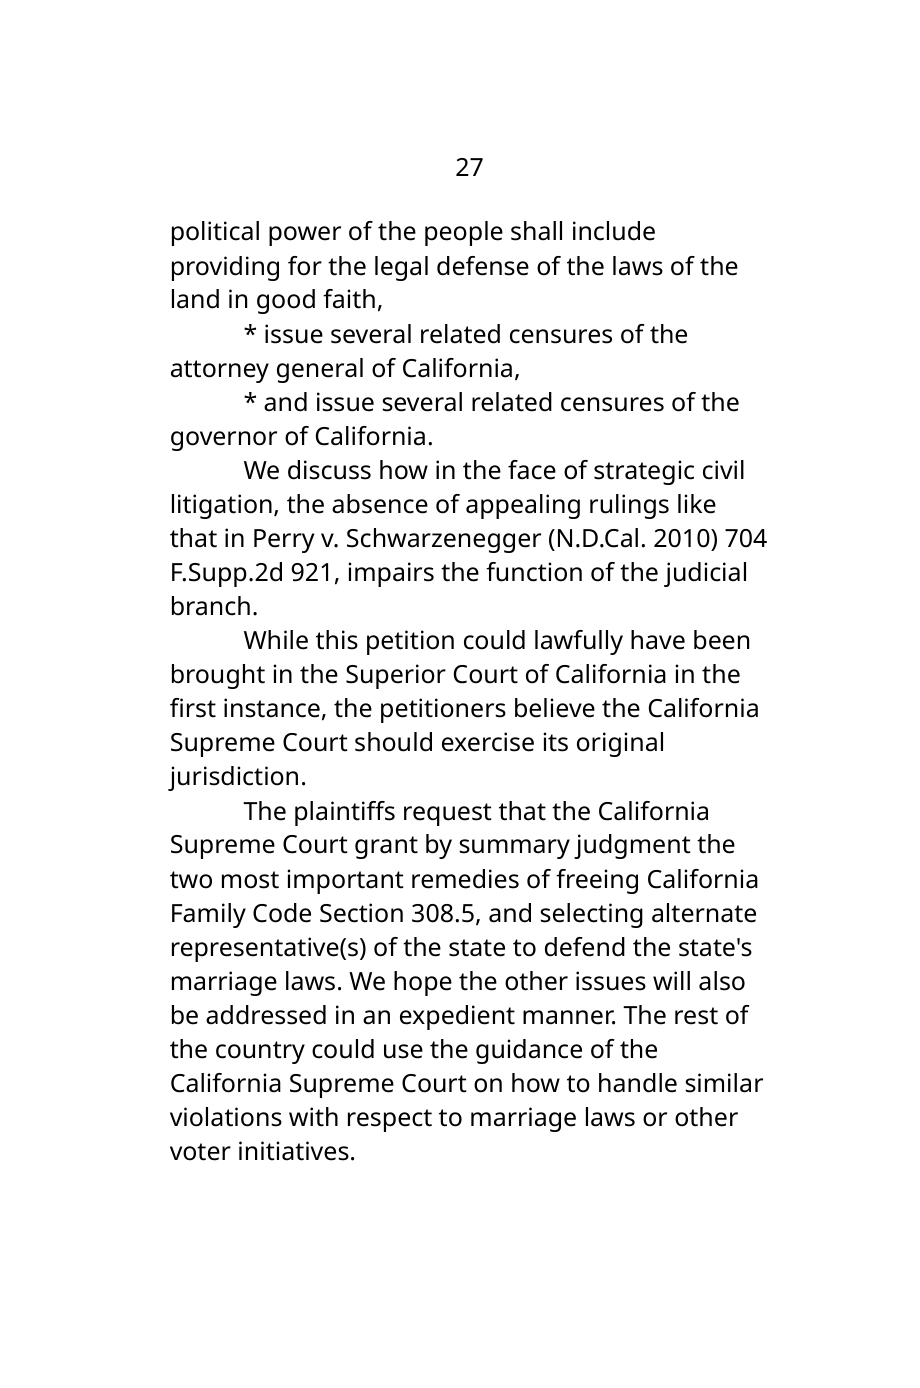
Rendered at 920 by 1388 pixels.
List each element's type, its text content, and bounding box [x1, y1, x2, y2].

text * issue several related censures of the attorney general of California, [169, 316, 769, 384]
text While this petition could lawfully have been brought in the Superior Court of California in the first instance, the petitioners believe the California Supreme Court should exercise its original jurisdiction. [169, 623, 769, 793]
text The plaintiffs request that the California Supreme Court grant by summary judgment the two most important remedies of freeing California Family Code Section 308.5, and selecting alternate representative(s) of the state to defend the state's marriage laws. We hope the other issues will also be addressed in an expedient manner. The rest of the country could use the guidance of the California Supreme Court on how to handle similar violations with respect to marriage laws or other voter initiatives. [169, 793, 769, 1168]
text We discuss how in the face of strategic civil litigation, the absence of appealing rulings like that in Perry v. Schwarzenegger (N.D.Cal. 2010) 704 F.Supp.2d 921, impairs the function of the judicial branch. [169, 452, 769, 623]
text political power of the people shall include providing for the legal defense of the laws of the land in good faith, [169, 214, 769, 316]
text * and issue several related censures of the governor of California. [169, 384, 769, 452]
